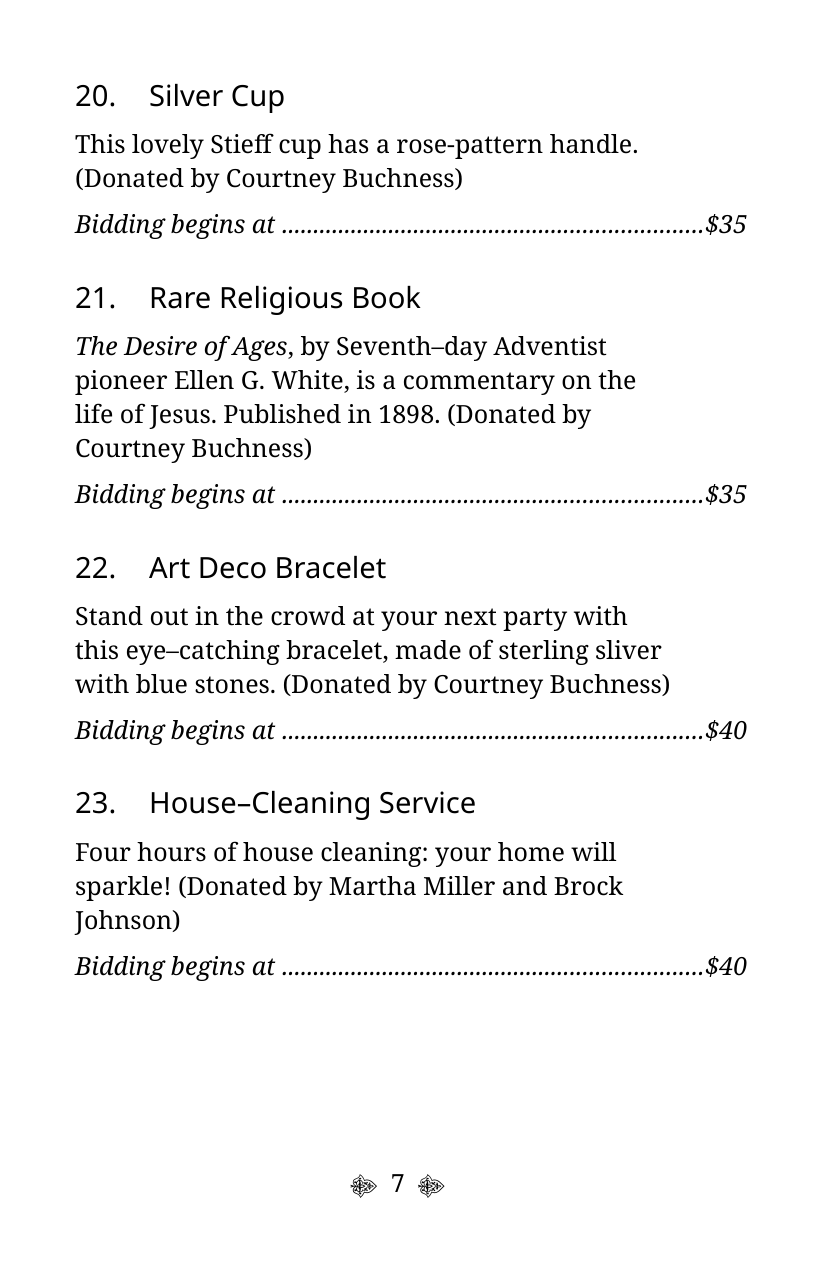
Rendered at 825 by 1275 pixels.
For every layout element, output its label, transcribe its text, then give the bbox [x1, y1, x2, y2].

text Bidding begins at $35 [75, 207, 750, 241]
list Rare Religious Book [75, 277, 750, 317]
text Four hours of house cleaning: your home will sparkle! (Donated by Martha Miller and Brock Johnson) [75, 834, 676, 937]
text Bidding begins at $35 [75, 477, 750, 511]
text Bidding begins at $40 [75, 713, 750, 747]
text The Desire of Ages, by Seventh–day Adventist pioneer Ellen G. White, is a commentary on the life of Jesus. Published in 1898. (Donated by Courtney Buchness) [75, 328, 676, 465]
list Silver Cup [75, 75, 750, 115]
list Art Deco Bracelet [75, 547, 750, 587]
text Stand out in the crowd at your next party with this eye–catching bracelet, made of sterling sliver with blue stones. (Donated by Courtney Buchness) [75, 598, 676, 701]
text This lovely Stieff cup has a rose-pattern handle. (Donated by Courtney Buchness) [75, 127, 676, 195]
text Bidding begins at $40 [75, 949, 750, 983]
list House–Cleaning Service [75, 783, 750, 822]
